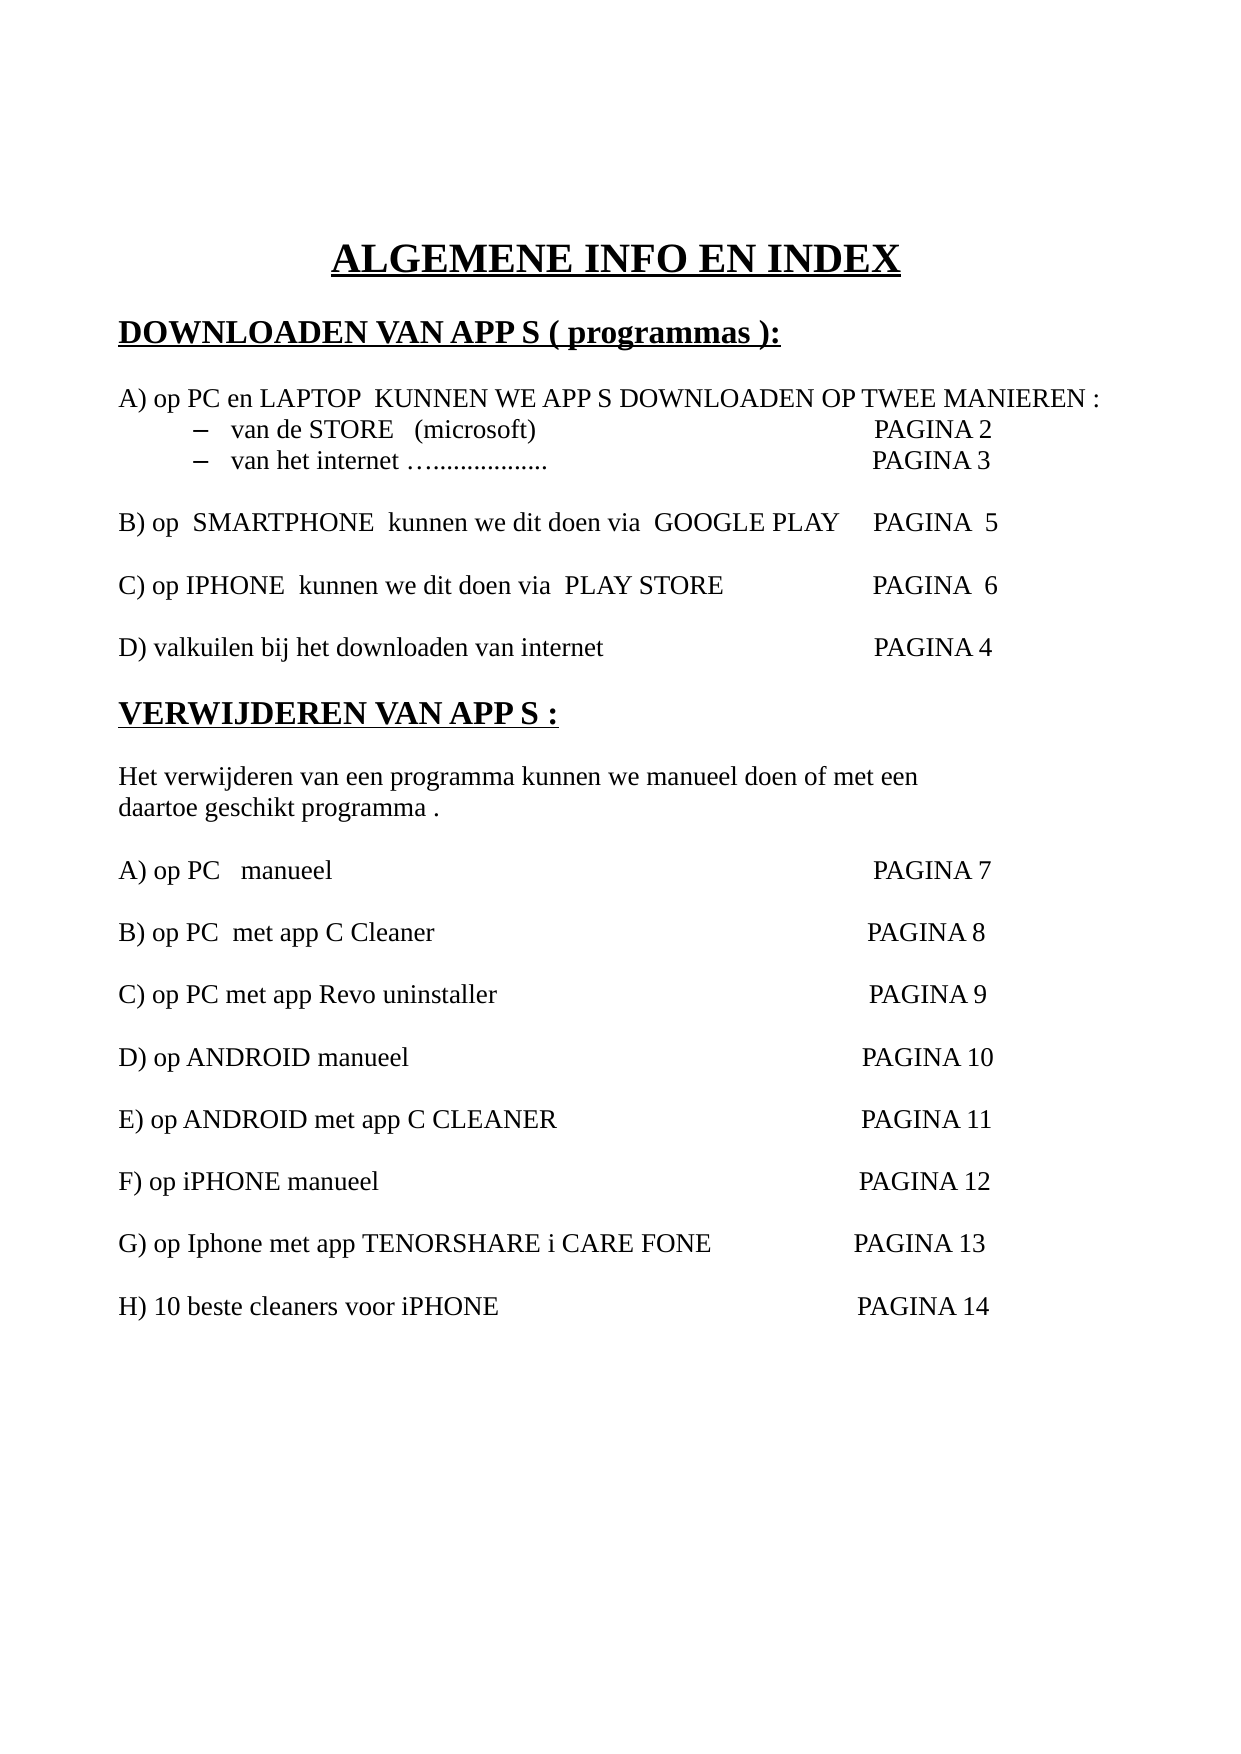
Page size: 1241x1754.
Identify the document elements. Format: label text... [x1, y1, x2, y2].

text B) op PC met app C Cleaner PAGINA 8 C) op PC met app Revo uninstaller PAGINA 9 D) op ANDROID manueel PAGINA 10 [118, 916, 1122, 1072]
list van het internet …................. PAGINA 3 [193, 444, 1122, 475]
text C) op IPHONE kunnen we dit doen via PLAY STORE PAGINA 6 D) valkuilen bij het downloaden van internet PAGINA 4 VERWIJDEREN VAN APP S : [118, 569, 1122, 760]
list van de STORE (microsoft) PAGINA 2 [193, 413, 1122, 444]
text E) op ANDROID met app C CLEANER PAGINA 11 F) op iPHONE manueel PAGINA 12 G) op Iphone met app TENORSHARE i CARE FONE PAGINA 13 H) 10 beste cleaners voor iPHONE PAGINA 14 [118, 1103, 1122, 1321]
text A) op PC manueel PAGINA 7 [118, 854, 1122, 885]
text B) op SMARTPHONE kunnen we dit doen via GOOGLE PLAY PAGINA 5 [118, 475, 1122, 569]
text ALGEMENE INFO EN INDEX [118, 233, 1122, 281]
text A) op PC en LAPTOP KUNNEN WE APP S DOWNLOADEN OP TWEE MANIEREN : [118, 382, 1122, 413]
text Het verwijderen van een programma kunnen we manueel doen of met een daartoe geschikt programma . [118, 760, 1122, 823]
text DOWNLOADEN VAN APP S ( programmas ): [118, 312, 1122, 351]
